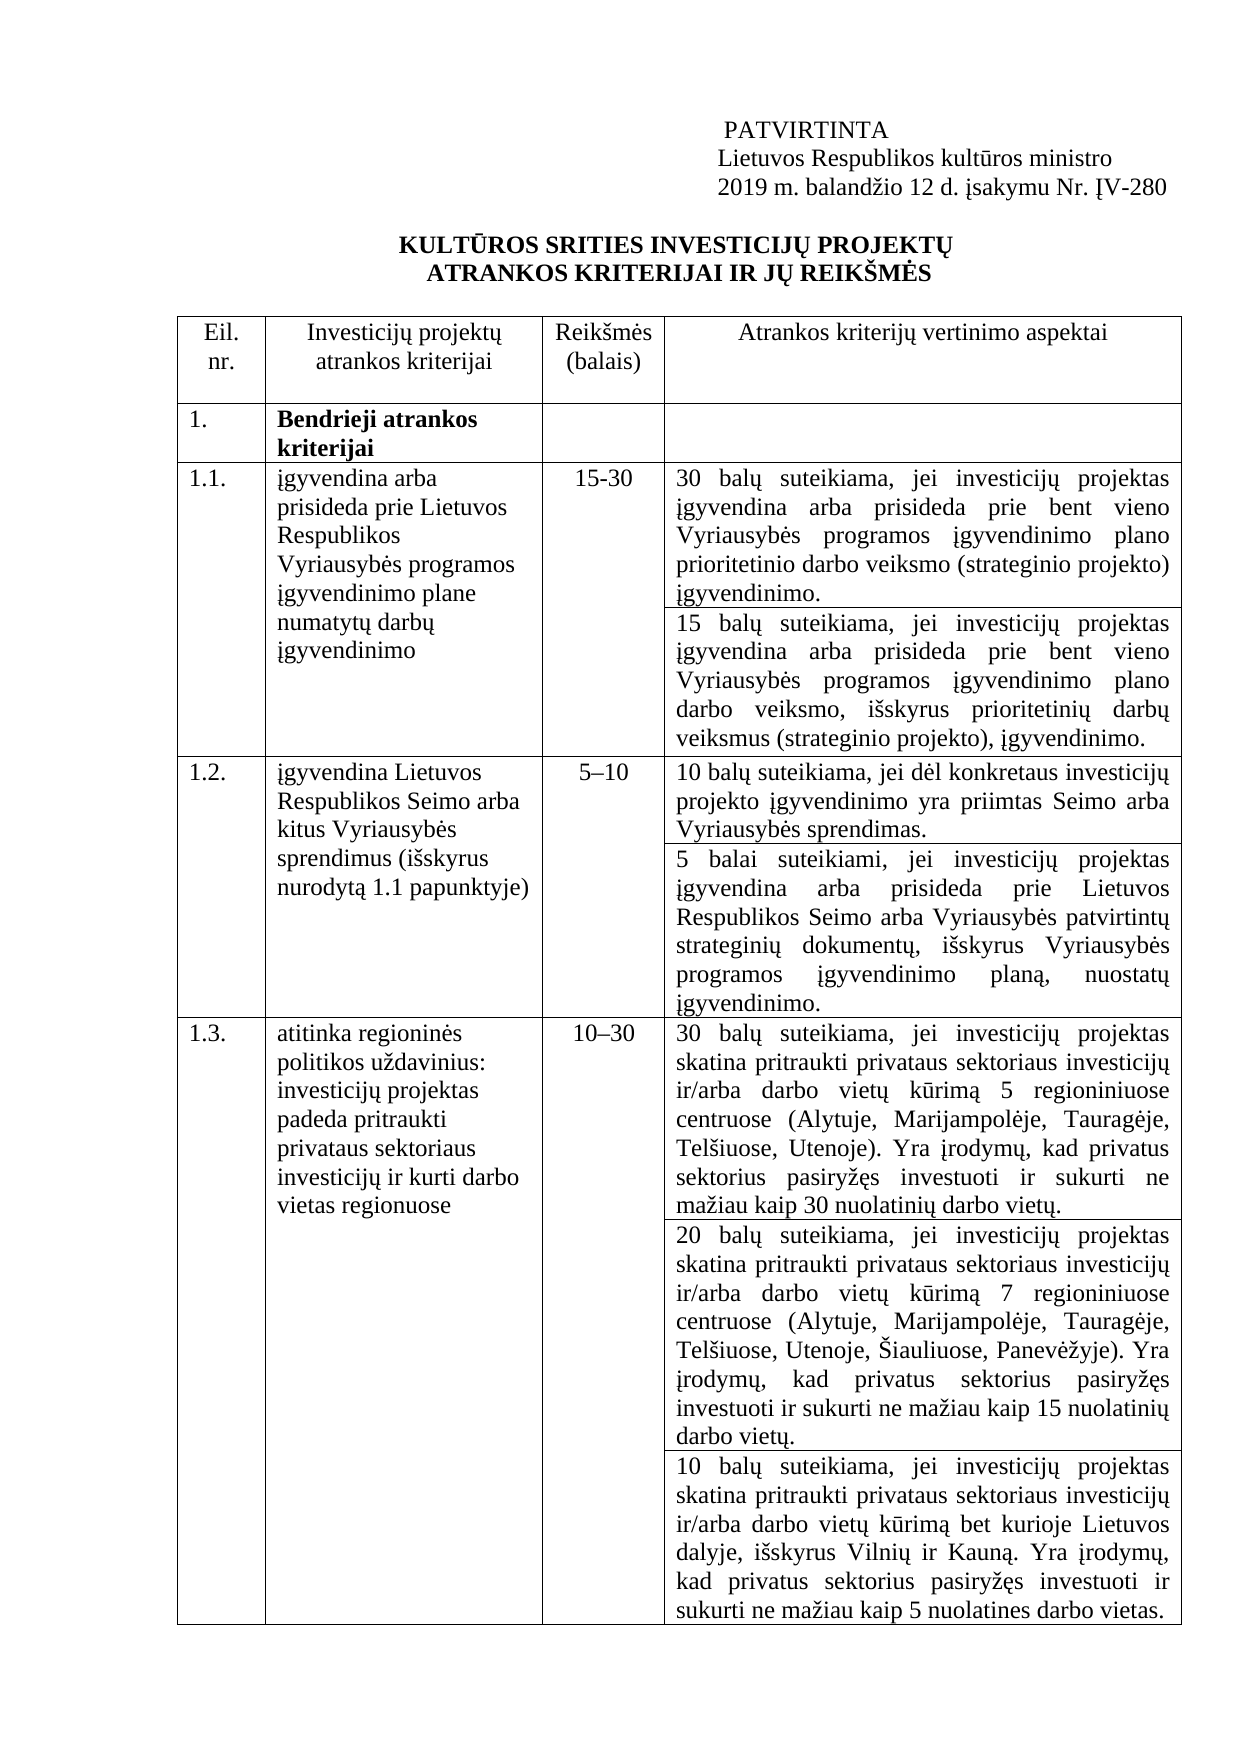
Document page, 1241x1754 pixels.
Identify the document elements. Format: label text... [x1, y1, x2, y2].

table_cell 10 balų suteikiama, jei investicijų projektas skatina pritraukti privataus sektoriaus investicijų ir/arba darbo vietų kūrimą bet kurioje Lietuvos dalyje, išskyrus Vilnių ir Kauną. Yra įrodymų, kad privatus sektorius pasiryžęs investuoti ir sukurti ne mažiau kaip 5 nuolatines darbo vietas. [665, 1451, 1181, 1624]
table_cell atitinka regioninės politikos uždavinius: investicijų projektas padeda pritraukti privataus sektoriaus investicijų ir kurti darbo vietas regionuose [266, 1018, 542, 1624]
table_cell 30 balų suteikiama, jei investicijų projektas įgyvendina arba prisideda prie bent vieno Vyriausybės programos įgyvendinimo plano prioritetinio darbo veiksmo (strateginio projekto) įgyvendinimo. [665, 463, 1181, 607]
table_header Atrankos kriterijų vertinimo aspektai [665, 317, 1181, 403]
text PATVIRTINTA [177, 115, 1181, 143]
table_cell 1. [178, 404, 265, 462]
table_cell 1.3. [178, 1018, 265, 1624]
table_header Investicijų projektų atrankos kriterijai [266, 317, 542, 403]
text Lietuvos Respublikos kultūros ministro [582, 143, 1181, 172]
text KULTŪROS SRITIES INVESTICIJŲ PROJEKTŲ [177, 230, 1181, 258]
text ATRANKOS KRITERIJAI IR JŲ REIKŠMĖS [177, 258, 1181, 287]
table_cell [543, 404, 664, 462]
table_cell 30 balų suteikiama, jei investicijų projektas skatina pritraukti privataus sektoriaus investicijų ir/arba darbo vietų kūrimą 5 regioniniuose centruose (Alytuje, Marijampolėje, Tauragėje, Telšiuose, Utenoje). Yra įrodymų, kad privatus sektorius pasiryžęs investuoti ir sukurti ne mažiau kaip 30 nuolatinių darbo vietų. [665, 1018, 1181, 1219]
table_cell 5 balai suteikiami, jei investicijų projektas įgyvendina arba prisideda prie Lietuvos Respublikos Seimo arba Vyriausybės patvirtintų strateginių dokumentų, išskyrus Vyriausybės programos įgyvendinimo planą, nuostatų įgyvendinimo. [665, 844, 1181, 1017]
table_cell įgyvendina Lietuvos Respublikos Seimo arba kitus Vyriausybės sprendimus (išskyrus nurodytą 1.1 papunktyje) [266, 757, 542, 1017]
table_header Reikšmės (balais) [543, 317, 664, 403]
table_cell įgyvendina arba prisideda prie Lietuvos Respublikos Vyriausybės programos įgyvendinimo plane numatytų darbų įgyvendinimo [266, 463, 542, 756]
table_cell 15-30 [543, 463, 664, 756]
table_cell 20 balų suteikiama, jei investicijų projektas skatina pritraukti privataus sektoriaus investicijų ir/arba darbo vietų kūrimą 7 regioniniuose centruose (Alytuje, Marijampolėje, Tauragėje, Telšiuose, Utenoje, Šiauliuose, Panevėžyje). Yra įrodymų, kad privatus sektorius pasiryžęs investuoti ir sukurti ne mažiau kaip 15 nuolatinių darbo vietų. [665, 1220, 1181, 1450]
table_cell [665, 404, 1181, 462]
table_cell 1.1. [178, 463, 265, 756]
table_cell 15 balų suteikiama, jei investicijų projektas įgyvendina arba prisideda prie bent vieno Vyriausybės programos įgyvendinimo plano darbo veiksmo, išskyrus prioritetinių darbų veiksmus (strateginio projekto), įgyvendinimo. [665, 608, 1181, 756]
table_header Eil. nr. [178, 317, 265, 403]
table_cell 10 balų suteikiama, jei dėl konkretaus investicijų projekto įgyvendinimo yra priimtas Seimo arba Vyriausybės sprendimas. [665, 757, 1181, 843]
text 2019 m. balandžio 12 d. įsakymu Nr. ĮV-280 [717, 172, 1181, 201]
table_cell 5–10 [543, 757, 664, 1017]
table_cell Bendrieji atrankos kriterijai [266, 404, 542, 462]
table_cell 10–30 [543, 1018, 664, 1624]
table_cell 1.2. [178, 757, 265, 1017]
